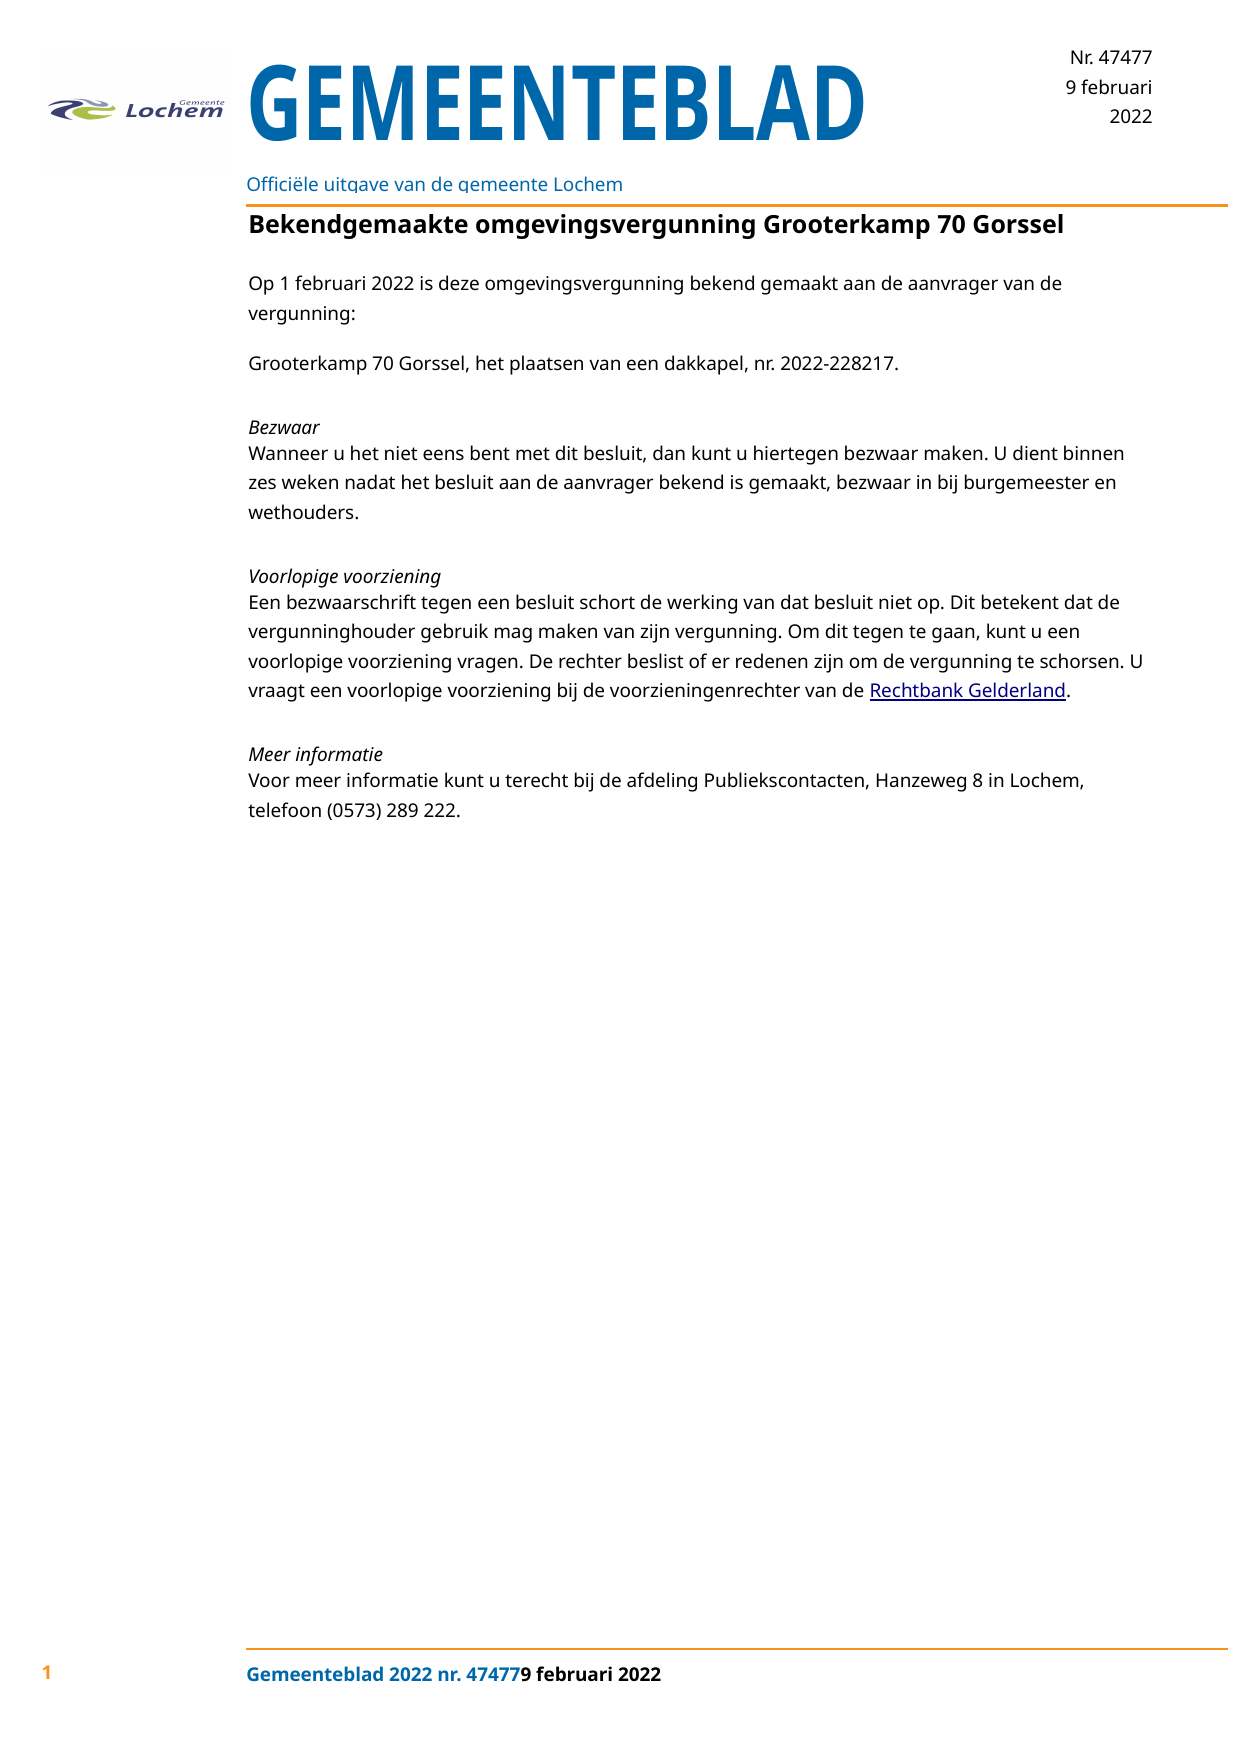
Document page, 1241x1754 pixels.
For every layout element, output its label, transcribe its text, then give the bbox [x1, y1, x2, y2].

picture [41, 47, 231, 172]
text Voorlopige voorziening [248, 563, 1152, 589]
text Bezwaar [248, 414, 1152, 440]
text Grooterkamp 70 Gorssel, het plaatsen van een dakkapel, nr. 2022-228217. [248, 350, 1152, 376]
text Wanneer u het niet eens bent met dit besluit, dan kunt u hiertegen bezwaar maken. U dient binnen zes weken nadat het besluit aan de aanvrager bekend is gemaakt, bezwaar in bij burgemeester en wethouders. [248, 440, 1152, 525]
text Bekendgemaakte omgevingsvergunning Grooterkamp 70 Gorssel [248, 207, 1152, 241]
text Een bezwaarschrift tegen een besluit schort de werking van dat besluit niet op. Dit betekent dat de vergunninghouder gebruik mag maken van zijn vergunning. Om dit tegen te gaan, kunt u een voorlopige voorziening vragen. De rechter beslist of er redenen zijn om de vergunning te schorsen. U vraagt een voorlopige voorziening bij de voorzieningenrechter van de Rechtbank Gelderland. [248, 589, 1152, 703]
text Voor meer informatie kunt u terecht bij de afdeling Publiekscontacten, Hanzeweg 8 in Lochem, telefoon (0573) 289 222. [248, 767, 1152, 823]
text Op 1 februari 2022 is deze omgevingsvergunning bekend gemaakt aan de aanvrager van de vergunning: [248, 270, 1152, 326]
text Meer informatie [248, 742, 1152, 767]
